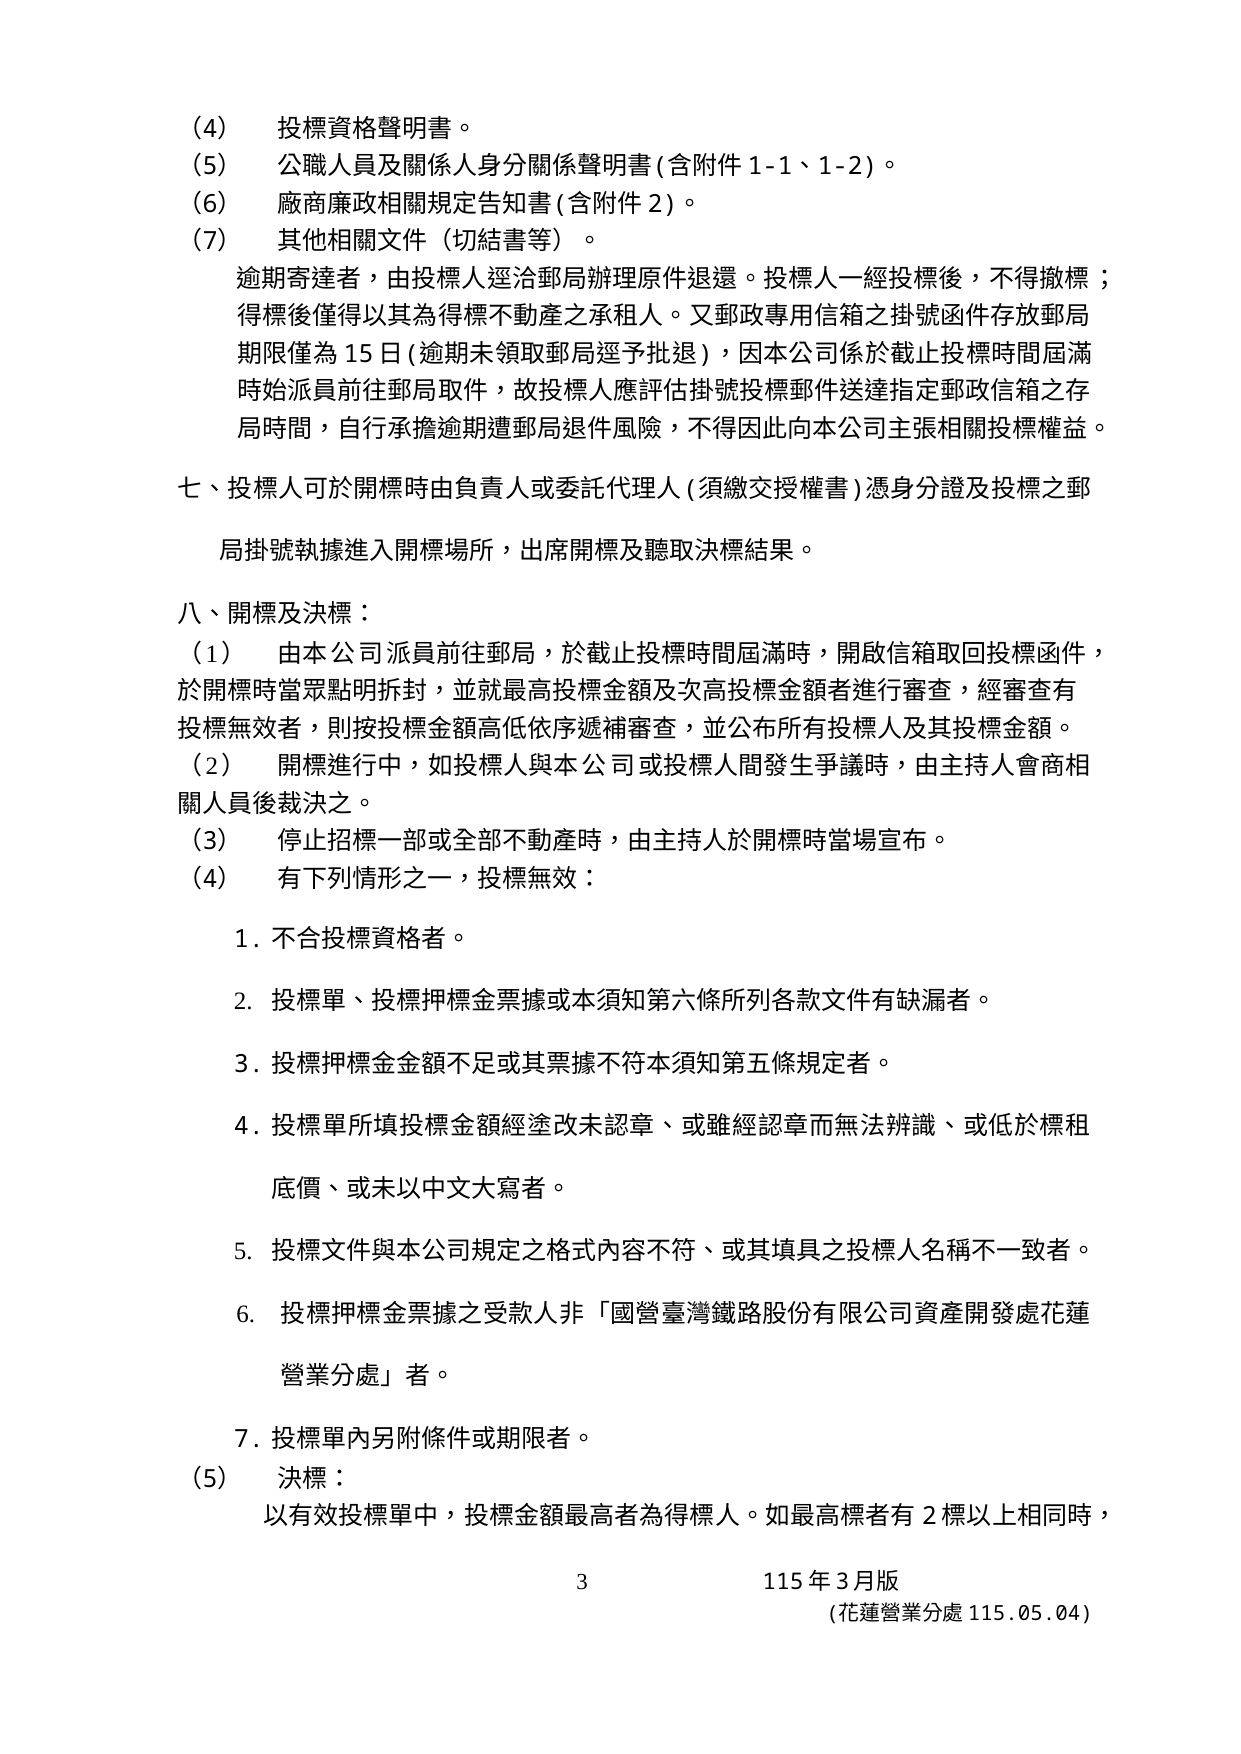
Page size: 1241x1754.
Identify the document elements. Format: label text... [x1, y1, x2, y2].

list 廠商廉政相關規定告知書(含附件2)。 [177, 182, 1090, 219]
list 投標押標金票據之受款人非「國營臺灣鐵路股份有限公司資產開發處花蓮營業分處」者。 [236, 1269, 1092, 1394]
list 停止招標一部或全部不動產時，由主持人於開標時當場宣布。 [177, 819, 1090, 857]
list 由本公司派員前往郵局，於截止投標時間屆滿時，開啟信箱取回投標函件，於開標時當眾點明拆封，並就最高投標金額及次高投標金額者進行審查，經審查有投標無效者，則按投標金額高低依序遞補審查，並公布所有投標人及其投標金額。 [177, 632, 1090, 744]
list 決標： [177, 1457, 1090, 1494]
list 其他相關文件（切結書等）。 [177, 219, 1090, 257]
list 開標進行中，如投標人與本公司或投標人間發生爭議時，由主持人會商相關人員後裁決之。 [177, 744, 1090, 819]
list 有下列情形之一，投標無效： [177, 857, 1090, 894]
list 投標單內另附條件或期限者。 [233, 1394, 1092, 1457]
list 不合投標資格者。 [233, 894, 1092, 957]
text 八、開標及決標： [177, 569, 1092, 632]
list 投標單、投標押標金票據或本須知第六條所列各款文件有缺漏者。 [233, 957, 1092, 1019]
text 以有效投標單中，投標金額最高者為得標人。如最高標者有2標以上相同時，由各最高標者提高標價當場或由本公司擇期比價，比價時負責人或委託代理人須攜帶與投標單相同之印章參與加價否則以無效處理，以加價後最高價者得標。如僅有1標投標，而其標租價格不低於底價者，亦得決標。 [262, 1494, 1092, 1532]
list 投標資格聲明書。 [177, 107, 1090, 144]
text 七、投標人可於開標時由負責人或委託代理人(須繳交授權書)憑身分證及投標之郵局掛號執據進入開標場所，出席開標及聽取決標結果。 [177, 444, 1092, 569]
list 投標文件與本公司規定之格式內容不符、或其填具之投標人名稱不一致者。 [233, 1207, 1092, 1269]
list 投標押標金金額不足或其票據不符本須知第五條規定者。 [233, 1019, 1092, 1082]
text 逾期寄達者，由投標人逕洽郵局辦理原件退還。投標人一經投標後，不得撤標；得標後僅得以其為得標不動產之承租人。又郵政專用信箱之掛號函件存放郵局期限僅為15日(逾期未領取郵局逕予批退)，因本公司係於截止投標時間屆滿時始派員前往郵局取件，故投標人應評估掛號投標郵件送達指定郵政信箱之存局時間，自行承擔逾期遭郵局退件風險，不得因此向本公司主張相關投標權益。 [236, 257, 1092, 444]
list 公職人員及關係人身分關係聲明書(含附件1-1、1-2)。 [177, 144, 1090, 182]
list 投標單所填投標金額經塗改未認章、或雖經認章而無法辨識、或低於標租底價、或未以中文大寫者。 [233, 1082, 1092, 1207]
